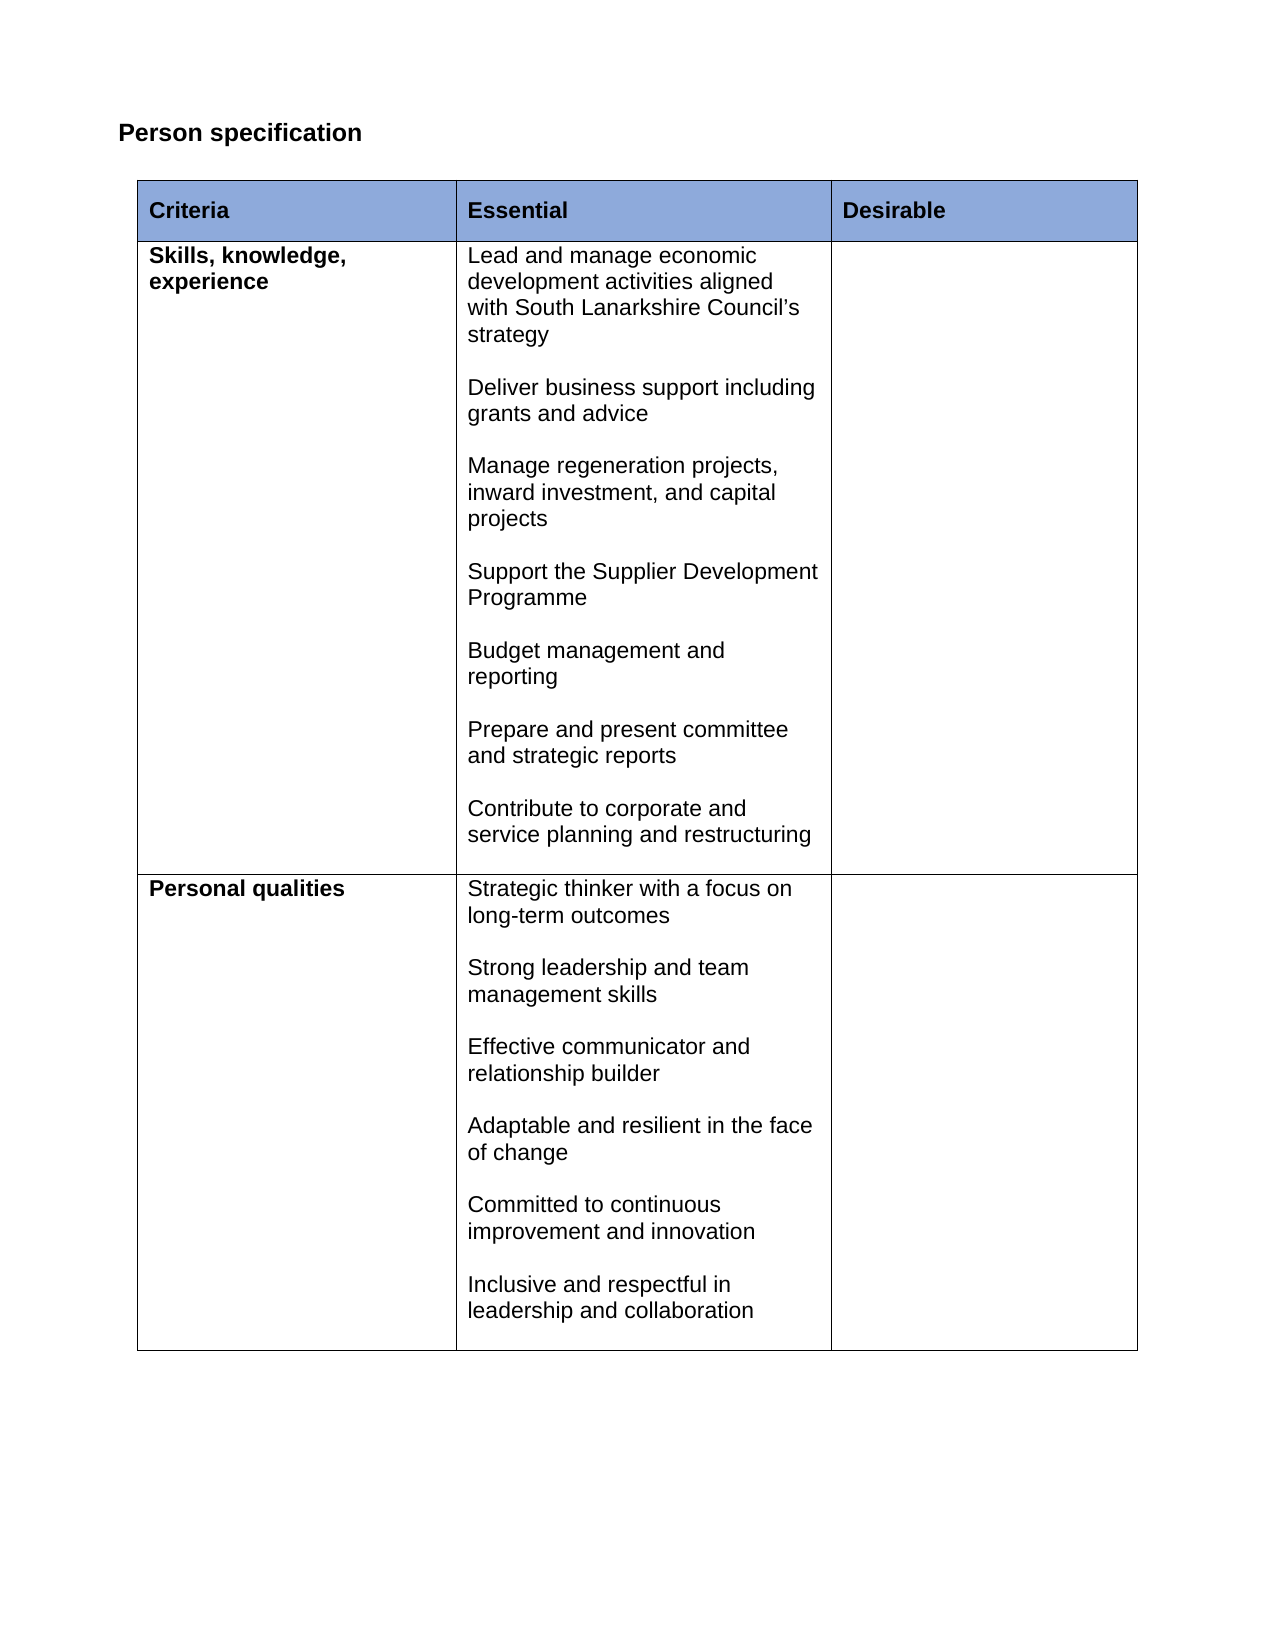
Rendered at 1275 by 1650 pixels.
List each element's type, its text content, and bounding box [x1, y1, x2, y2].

table_header Essential [457, 181, 831, 241]
table_cell Strategic thinker with a focus on long-term outcomes Strong leadership and team management skills Effective communicator and relationship builder Adaptable and resilient in the face of change Committed to continuous improvement and innovation Inclusive and respectful in leadership and collaboration [457, 875, 831, 1349]
table_header Criteria [138, 181, 456, 241]
subtitle Person specification [118, 118, 1157, 147]
table_header Desirable [832, 181, 1137, 241]
table_cell Personal qualities [138, 875, 456, 1349]
table_cell [832, 875, 1137, 1349]
table_cell [832, 242, 1137, 874]
table_cell Lead and manage economic development activities aligned with South Lanarkshire Council’s strategy Deliver business support including grants and advice Manage regeneration projects, inward investment, and capital projects Support the Supplier Development Programme Budget management and reporting Prepare and present committee and strategic reports Contribute to corporate and service planning and restructuring [457, 242, 831, 874]
table_cell Skills, knowledge, experience [138, 242, 456, 874]
